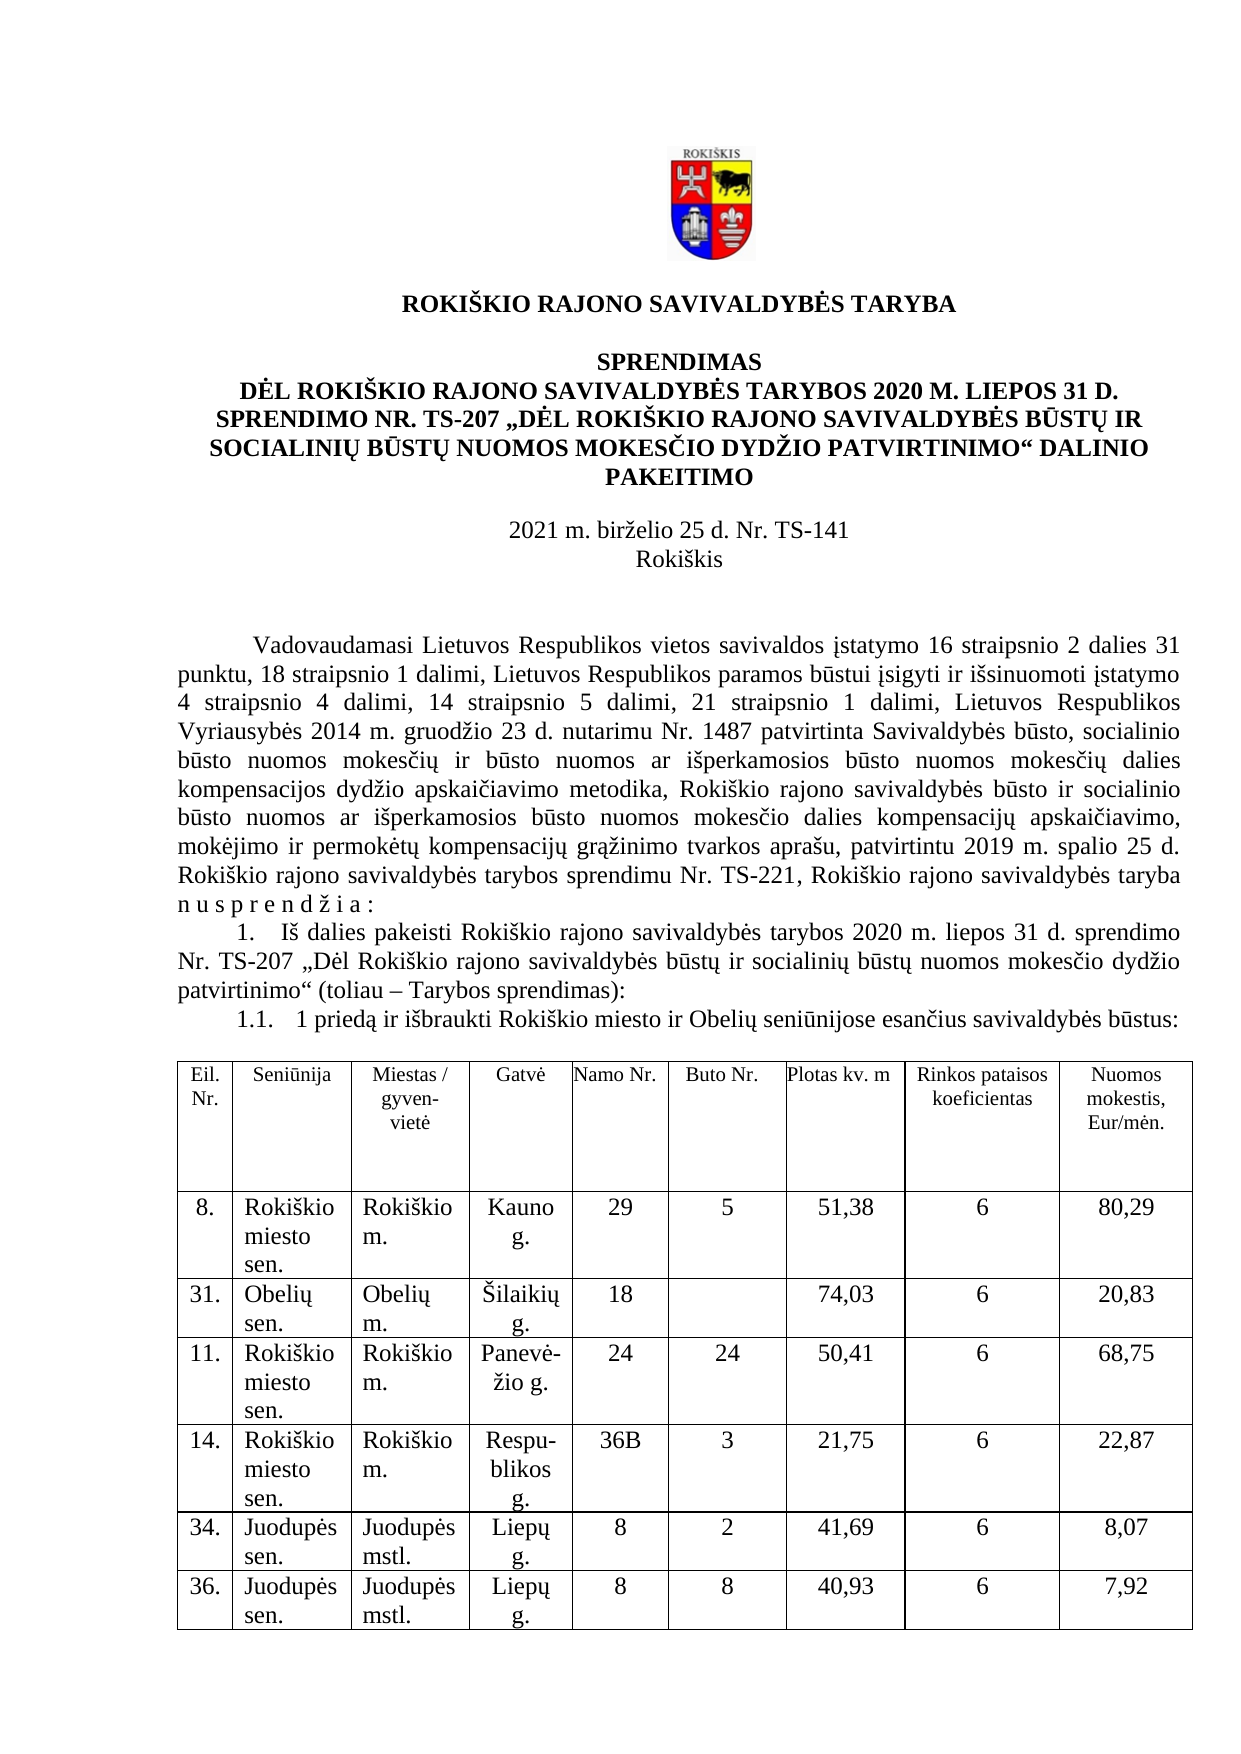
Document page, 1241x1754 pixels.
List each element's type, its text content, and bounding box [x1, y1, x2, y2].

table_header Seniūnija [233, 1062, 351, 1191]
table_cell Rokiškio miesto sen. [233, 1338, 351, 1424]
table_header Eil. Nr. [178, 1062, 232, 1191]
text Rokiškis [177, 544, 1181, 572]
table_cell 6 [906, 1192, 1059, 1278]
table_cell 14. [178, 1425, 232, 1511]
table_cell 5 [669, 1192, 786, 1278]
table_cell 21,75 [787, 1425, 904, 1511]
table_cell 50,41 [787, 1338, 904, 1424]
table_header Gatvė [470, 1062, 572, 1191]
table_cell Panevė-žio g. [470, 1338, 572, 1424]
table_cell Liepų g. [470, 1571, 572, 1628]
table_cell 51,38 [787, 1192, 904, 1278]
text 2021 m. birželio 25 d. Nr. TS-141 [177, 515, 1181, 544]
table_cell 36B [573, 1425, 668, 1511]
table_cell 8,07 [1060, 1513, 1192, 1570]
table_cell Rokiškio m. [352, 1425, 469, 1511]
table_cell [669, 1279, 786, 1337]
text SPRENDIMAS [177, 347, 1181, 376]
table_cell 7,92 [1060, 1571, 1192, 1628]
table_cell 18 [573, 1279, 668, 1337]
table_cell 8 [573, 1571, 668, 1628]
table_cell 2 [669, 1513, 786, 1570]
table_cell Rokiškio m. [352, 1192, 469, 1278]
table_cell 8 [573, 1513, 668, 1570]
table_cell 22,87 [1060, 1425, 1192, 1511]
table_cell 24 [669, 1338, 786, 1424]
table_cell 74,03 [787, 1279, 904, 1337]
table_cell Obelių sen. [233, 1279, 351, 1337]
table_cell 20,83 [1060, 1279, 1192, 1337]
table_cell Respu-blikos g. [470, 1425, 572, 1511]
table_cell 6 [906, 1279, 1059, 1337]
text 1.1. 1 priedą ir išbraukti Rokiškio miesto ir Obelių seniūnijose esančius savivaldybės būstus: [177, 1004, 1181, 1032]
table_cell 6 [906, 1513, 1059, 1570]
table_cell 3 [669, 1425, 786, 1511]
table_header Buto Nr. [669, 1062, 786, 1191]
text DĖL ROKIŠKIO RAJONO SAVIVALDYBĖS TARYBOS 2020 M. LIEPOS 31 D. SPRENDIMO NR. TS-207 „DĖL ROKIŠKIO RAJONO SAVIVALDYBĖS BŪSTŲ IR SOCIALINIŲ BŪSTŲ NUOMOS MOKESČIO DYDŽIO PATVIRTINIMO“ DALINIO PAKEITIMO [177, 376, 1181, 491]
table_cell Rokiškio m. [352, 1338, 469, 1424]
table_header Plotas kv. m [787, 1062, 904, 1191]
text ROKIŠKIO RAJONO SAVIVALDYBĖS TARYBA [177, 289, 1181, 318]
table_cell Rokiškio miesto sen. [233, 1192, 351, 1278]
table_cell 6 [906, 1425, 1059, 1511]
table_cell Kauno g. [470, 1192, 572, 1278]
table_cell 40,93 [787, 1571, 904, 1628]
table_cell 31. [178, 1279, 232, 1337]
table_cell Juodupės mstl. [352, 1513, 469, 1570]
table_header Rinkos pataisos koeficientas [906, 1062, 1059, 1191]
table_cell 8 [669, 1571, 786, 1628]
table_cell 80,29 [1060, 1192, 1192, 1278]
table_cell Juodupės sen. [233, 1571, 351, 1628]
text 1. Iš dalies pakeisti Rokiškio rajono savivaldybės tarybos 2020 m. liepos 31 d. sprendimo Nr. TS-207 „Dėl Rokiškio rajono savivaldybės būstų ir socialinių būstų nuomos mokesčio dydžio patvirtinimo“ (toliau – Tarybos sprendimas): [177, 917, 1181, 1004]
table_cell Liepų g. [470, 1513, 572, 1570]
table_cell Šilaikių g. [470, 1279, 572, 1337]
table_cell 36. [178, 1571, 232, 1628]
table_cell 11. [178, 1338, 232, 1424]
table_cell Juodupės mstl. [352, 1571, 469, 1628]
text Vadovaudamasi Lietuvos Respublikos vietos savivaldos įstatymo 16 straipsnio 2 dalies 31 punktu, 18 straipsnio 1 dalimi, Lietuvos Respublikos paramos būstui įsigyti ir išsinuomoti įstatymo 4 straipsnio 4 dalimi, 14 straipsnio 5 dalimi, 21 straipsnio 1 dalimi, Lietuvos Respublikos Vyriausybės 2014 m. gruodžio 23 d. nutarimu Nr. 1487 patvirtinta Savivaldybės būsto, socialinio būsto nuomos mokesčių ir būsto nuomos ar išperkamosios būsto nuomos mokesčių dalies kompensacijos dydžio apskaičiavimo metodika, Rokiškio rajono savivaldybės būsto ir socialinio būsto nuomos ar išperkamosios būsto nuomos mokesčio dalies kompensacijų apskaičiavimo, mokėjimo ir permokėtų kompensacijų grąžinimo tvarkos aprašu, patvirtintu 2019 m. spalio 25 d. Rokiškio rajono savivaldybės tarybos sprendimu Nr. TS-221, Rokiškio rajono savivaldybės taryba n u s p r e n d ž i a : [177, 630, 1181, 917]
table_header Miestas / gyven-vietė [352, 1062, 469, 1191]
table_cell 6 [906, 1338, 1059, 1424]
table_cell 34. [178, 1513, 232, 1570]
table_header Nuomos mokestis, Eur/mėn. [1060, 1062, 1192, 1191]
table_cell Obelių m. [352, 1279, 469, 1337]
table_cell 24 [573, 1338, 668, 1424]
table_cell 29 [573, 1192, 668, 1278]
table_cell Juodupės sen. [233, 1513, 351, 1570]
table_cell 6 [906, 1571, 1059, 1628]
table_cell 8. [178, 1192, 232, 1278]
table_cell 68,75 [1060, 1338, 1192, 1424]
table_cell Rokiškio miesto sen. [233, 1425, 351, 1511]
table_header Namo Nr. [573, 1062, 668, 1191]
table_cell 41,69 [787, 1513, 904, 1570]
